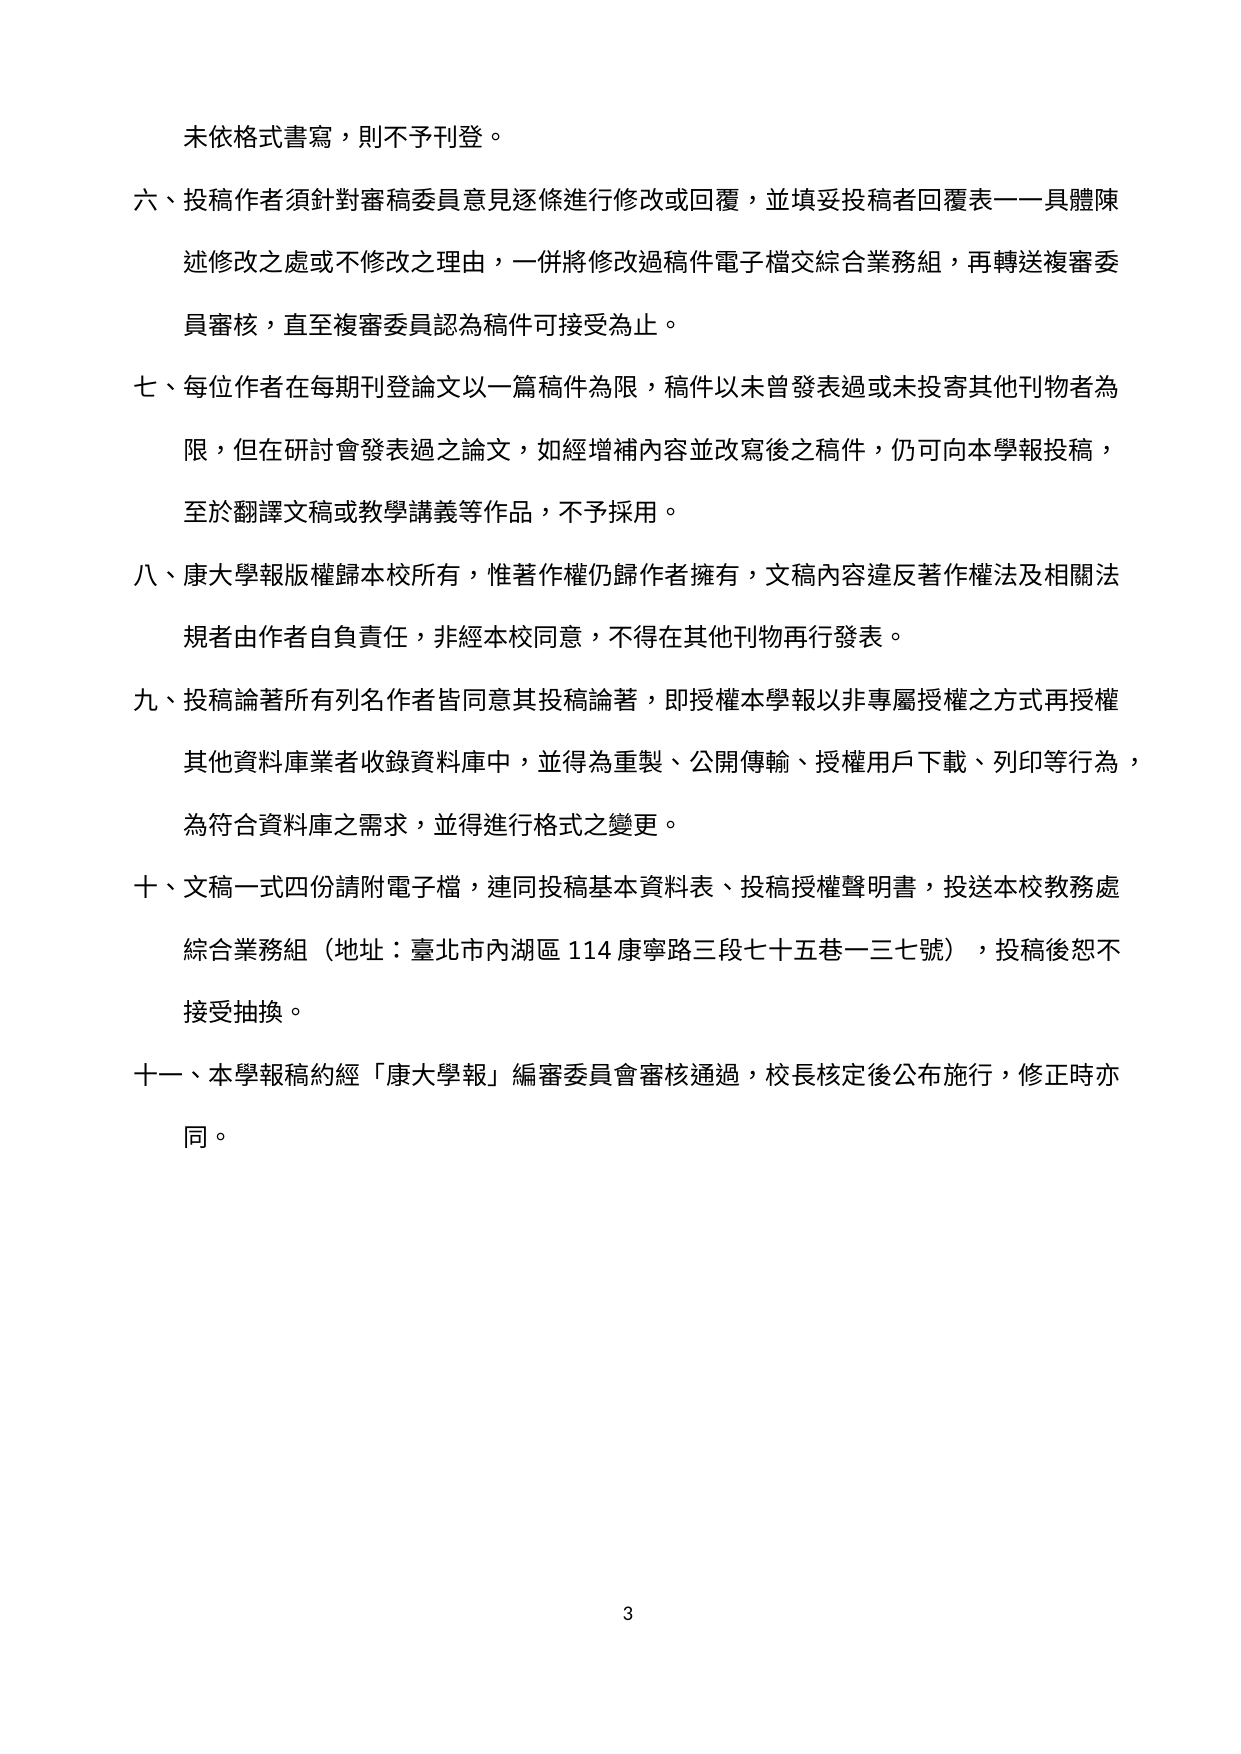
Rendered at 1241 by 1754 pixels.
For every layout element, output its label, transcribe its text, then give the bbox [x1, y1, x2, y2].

text 八、康大學報版權歸本校所有，惟著作權仍歸作者擁有，文稿內容違反著作權法及相關法規者由作者自負責任，非經本校同意，不得在其他刊物再行發表。 [133, 532, 1122, 657]
text 未依格式書寫，則不予刊登。 [133, 94, 1122, 157]
text 十、文稿一式四份請附電子檔，連同投稿基本資料表、投稿授權聲明書，投送本校教務處綜合業務組（地址：臺北市內湖區114康寧路三段七十五巷一三七號），投稿後恕不接受抽換。 [133, 844, 1122, 1032]
text 九、投稿論著所有列名作者皆同意其投稿論著，即授權本學報以非專屬授權之方式再授權其他資料庫業者收錄資料庫中，並得為重製、公開傳輸、授權用戶下載、列印等行為，為符合資料庫之需求，並得進行格式之變更。 [133, 657, 1122, 844]
text 六、投稿作者須針對審稿委員意見逐條進行修改或回覆，並填妥投稿者回覆表一一具體陳述修改之處或不修改之理由，一併將修改過稿件電子檔交綜合業務組，再轉送複審委員審核，直至複審委員認為稿件可接受為止。 [133, 157, 1122, 344]
text 十一、本學報稿約經「康大學報」編審委員會審核通過，校長核定後公布施行，修正時亦同。 [133, 1032, 1122, 1157]
text 七、每位作者在每期刊登論文以一篇稿件為限，稿件以未曾發表過或未投寄其他刊物者為限，但在研討會發表過之論文，如經增補內容並改寫後之稿件，仍可向本學報投稿，至於翻譯文稿或教學講義等作品，不予採用。 [133, 344, 1122, 532]
